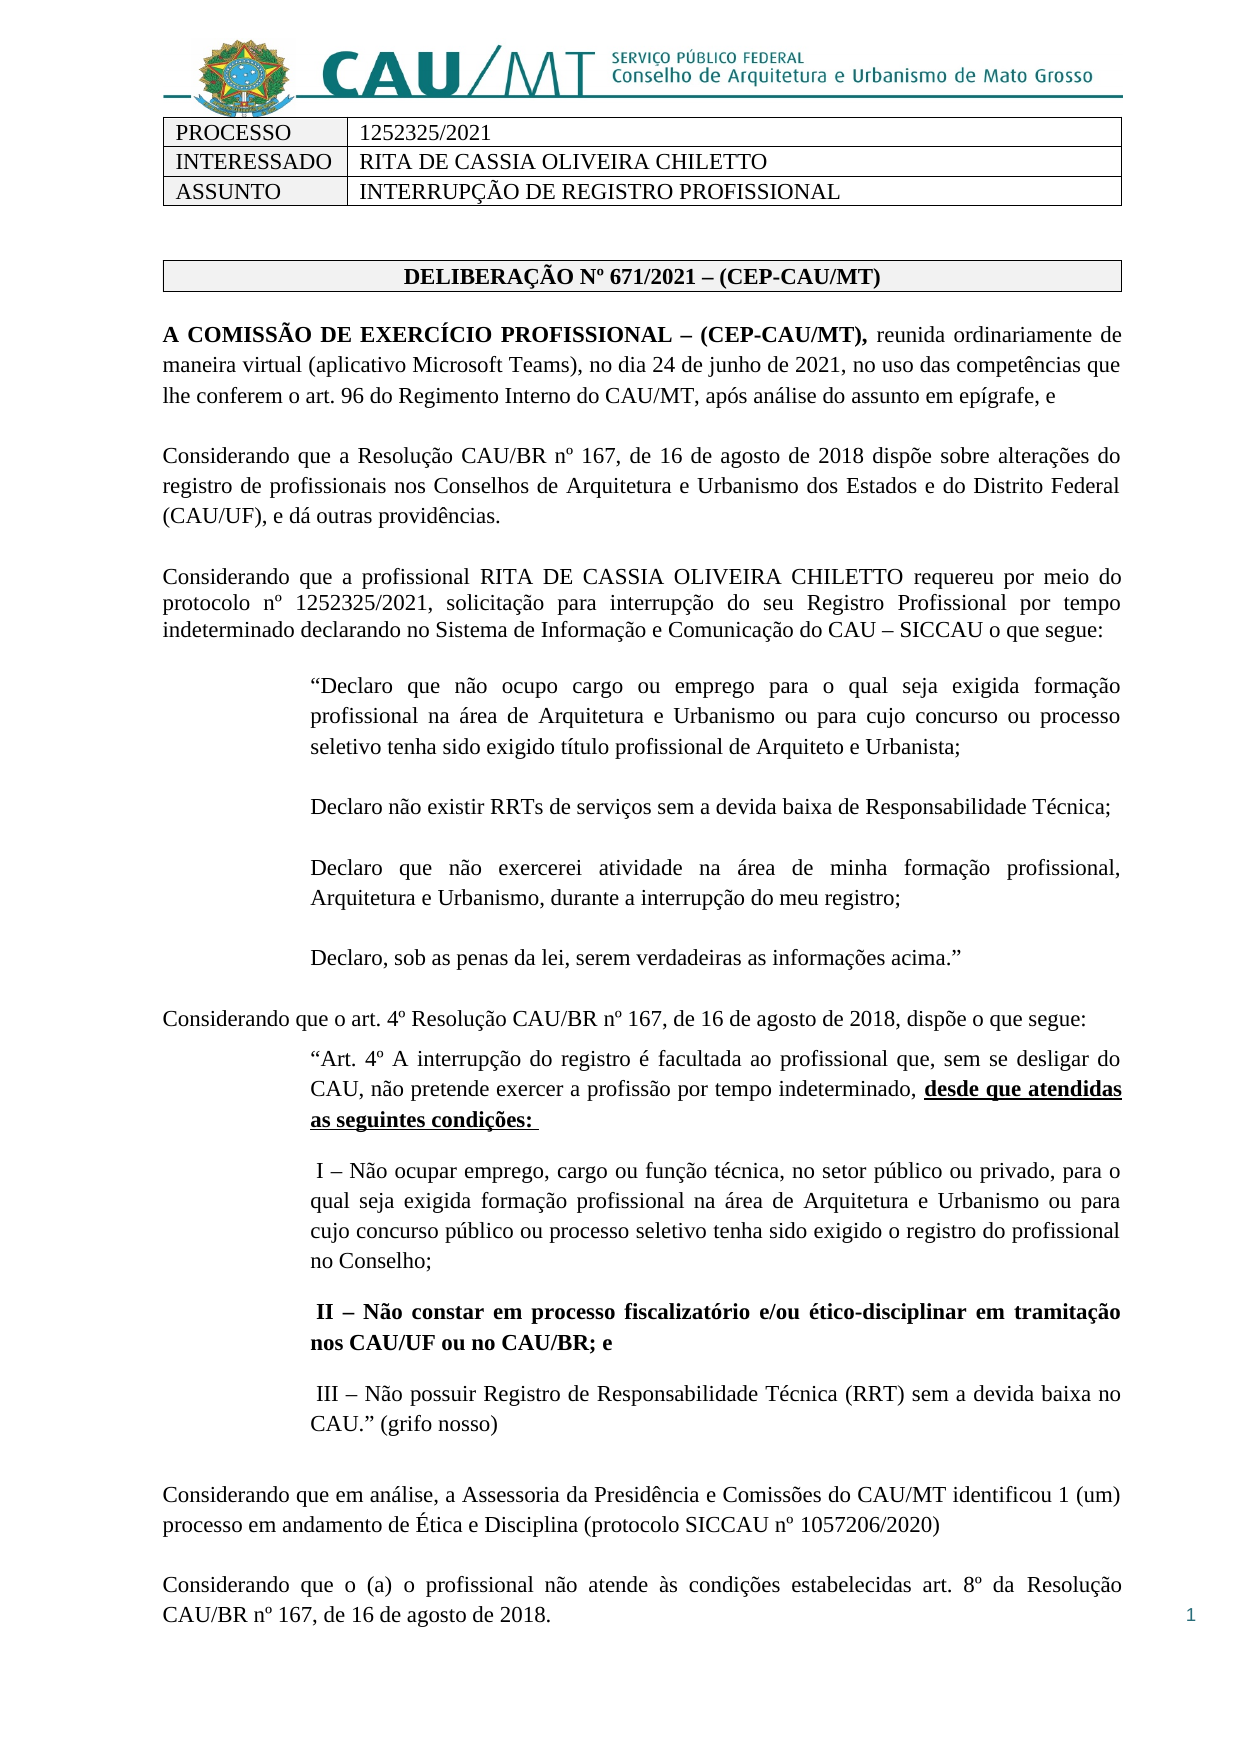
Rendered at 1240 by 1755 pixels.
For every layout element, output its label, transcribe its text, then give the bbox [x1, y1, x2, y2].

text DELIBERAÇÃO Nº 671/2021 – (CEP-CAU/MT) [164, 261, 1121, 291]
text “Declaro que não ocupo cargo ou emprego para o qual seja exigida formação profissional na área de Arquitetura e Urbanismo ou para cujo concurso ou processo seletivo tenha sido exigido título profissional de Arquiteto e Urbanista; [310, 672, 1122, 759]
text I – Não ocupar emprego, cargo ou função técnica, no setor público ou privado, para o qual seja exigida formação profissional na área de Arquitetura e Urbanismo ou para cujo concurso público ou processo seletivo tenha sido exigido o registro do profissional no Conselho; [310, 1157, 1122, 1274]
text “Art. 4º A interrupção do registro é facultada ao profissional que, sem se desligar do CAU, não pretende exercer a profissão por tempo indeterminado, desde que atendidas as seguintes condições: [310, 1045, 1122, 1132]
text A COMISSÃO DE EXERCÍCIO PROFISSIONAL – (CEP-CAU/MT), reunida ordinariamente de maneira virtual (aplicativo Microsoft Teams), no dia 24 de junho de 2021, no uso das competências que lhe conferem o art. 96 do Regimento Interno do CAU/MT, após análise do assunto em epígrafe, e [162, 321, 1122, 408]
text Considerando que em análise, a Assessoria da Presidência e Comissões do CAU/MT identificou 1 (um) processo em andamento de Ética e Disciplina (protocolo SICCAU nº 1057206/2020) [162, 1481, 1122, 1537]
text Considerando que a Resolução CAU/BR nº 167, de 16 de agosto de 2018 dispõe sobre alterações do registro de profissionais nos Conselhos de Arquitetura e Urbanismo dos Estados e do Distrito Federal (CAU/UF), e dá outras providências. [162, 442, 1122, 529]
text III – Não possuir Registro de Responsabilidade Técnica (RRT) sem a devida baixa no CAU.” (grifo nosso) [310, 1379, 1122, 1436]
text Declaro, sob as penas da lei, serem verdadeiras as informações acima.” [310, 944, 1122, 971]
text Declaro não existir RRTs de serviços sem a devida baixa de Responsabilidade Técnica; [310, 793, 1122, 819]
text Considerando que a profissional RITA DE CASSIA OLIVEIRA CHILETTO requereu por meio do protocolo nº 1252325/2021, solicitação para interrupção do seu Registro Profissional por tempo indeterminado declarando no Sistema de Informação e Comunicação do CAU – SICCAU o que segue: [162, 563, 1122, 642]
text Considerando que o art. 4º Resolução CAU/BR nº 167, de 16 de agosto de 2018, dispõe o que segue: [162, 1004, 1122, 1031]
text Considerando que o (a) o profissional não atende às condições estabelecidas art. 8º da Resolução CAU/BR nº 167, de 16 de agosto de 2018. [162, 1571, 1122, 1628]
text Declaro que não exercerei atividade na área de minha formação profissional, Arquitetura e Urbanismo, durante a interrupção do meu registro; [310, 853, 1122, 910]
text II – Não constar em processo fiscalizatório e/ou ético-disciplinar em tramitação nos CAU/UF ou no CAU/BR; e [310, 1298, 1122, 1355]
